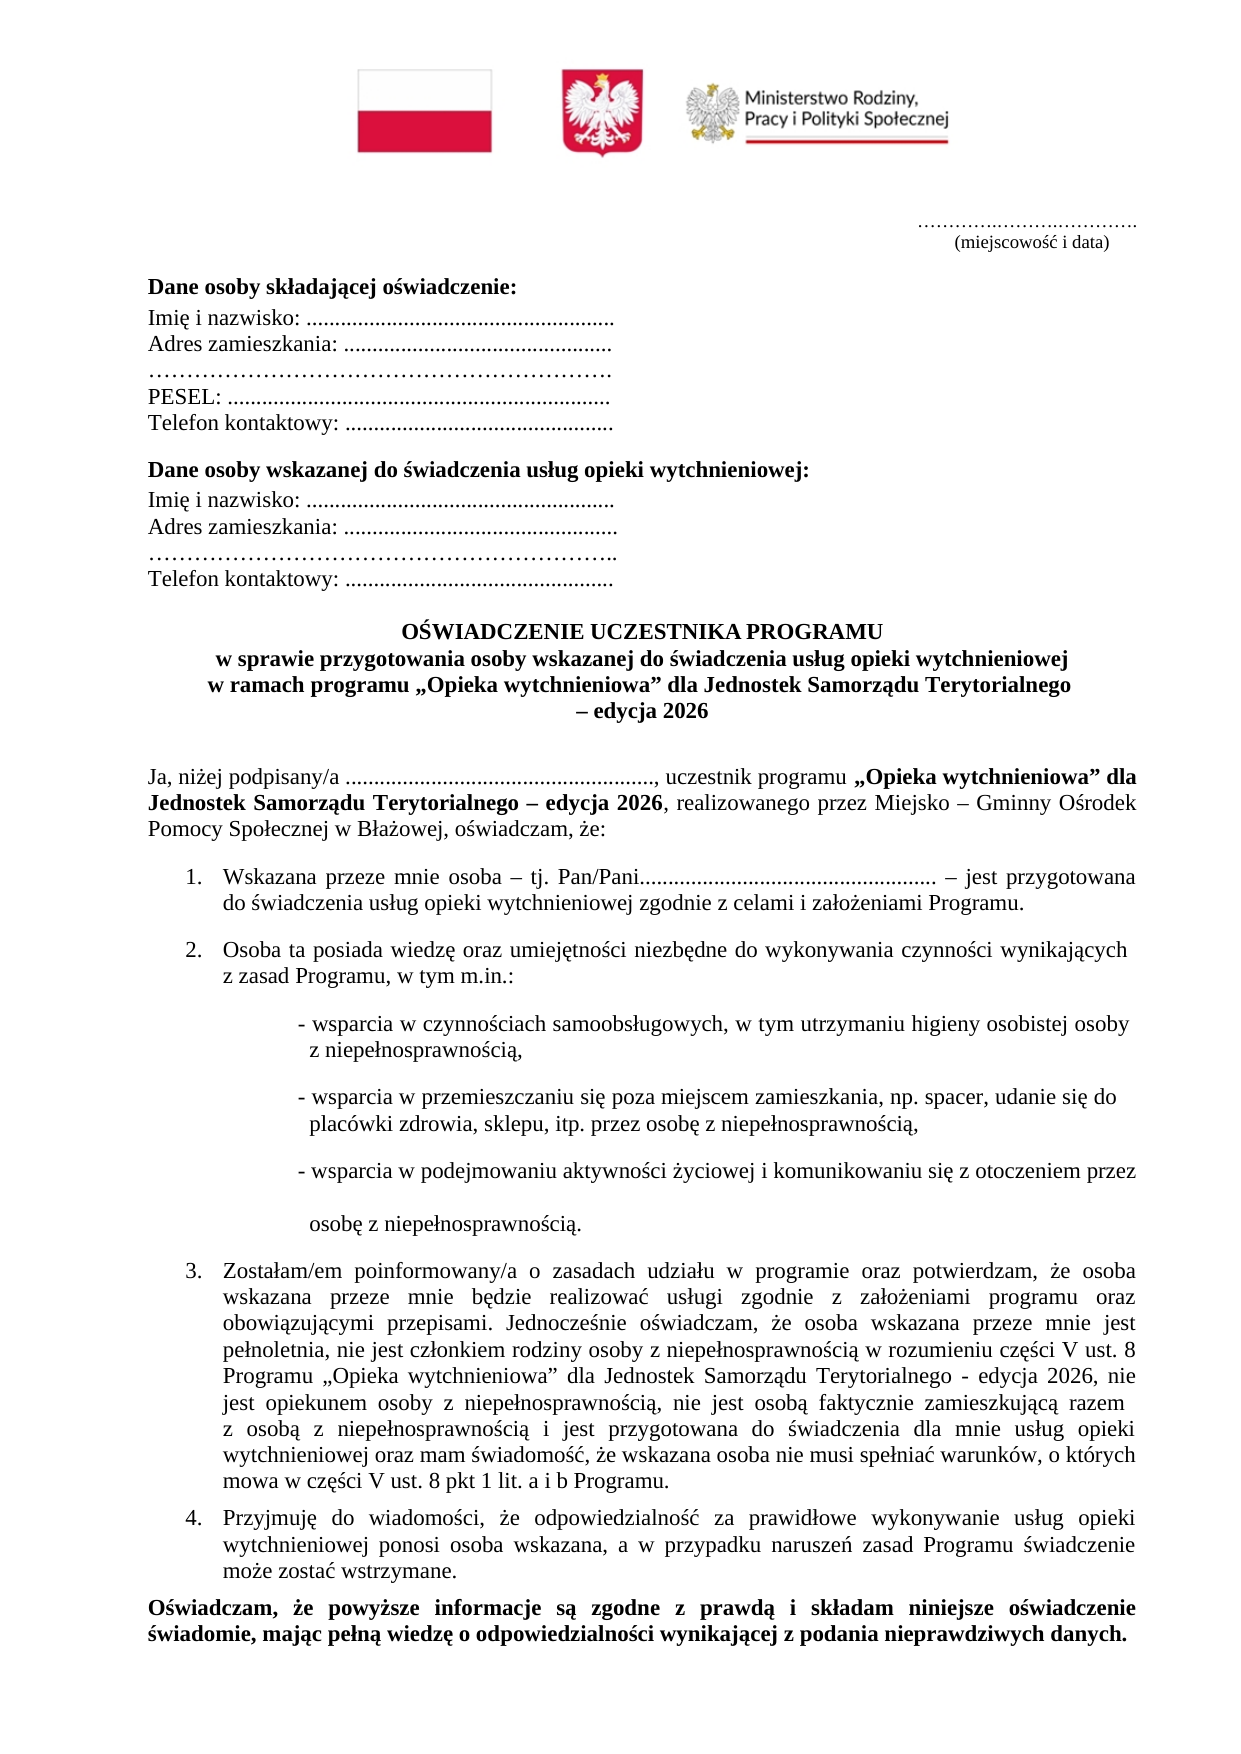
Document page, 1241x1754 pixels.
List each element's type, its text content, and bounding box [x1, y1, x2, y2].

text - wsparcia w czynnościach samoobsługowych, w tym utrzymaniu higieny osobistej osoby z niepełnosprawnością, [298, 1010, 1137, 1062]
text ……………………………………………………. PESEL: ................................................................... Telefon kontaktowy: ............................................... [148, 356, 1137, 435]
text Ja, niżej podpisany/a ......................................................, uczestnik programu „Opieka wytchnieniowa” dla Jednostek Samorządu Terytorialnego – edycja 2026, realizowanego przez Miejsko – Gminny Ośrodek Pomocy Społecznej w Błażowej, oświadczam, że: [148, 763, 1137, 842]
text - wsparcia w podejmowaniu aktywności życiowej i komunikowaniu się z otoczeniem przez osobę z niepełnosprawnością. [298, 1157, 1137, 1236]
text (miejscowość i data) [148, 231, 1137, 253]
list Osoba ta posiada wiedzę oraz umiejętności niezbędne do wykonywania czynności wynikających z zasad Programu, w tym m.in.: [185, 936, 1137, 989]
text …………………………………………………….. Telefon kontaktowy: ............................................... [148, 539, 1137, 592]
text Oświadczam, że powyższe informacje są zgodne z prawdą i składam niniejsze oświadczenie świadomie, mając pełną wiedzę o odpowiedzialności wynikającej z podania nieprawdziwych danych. [148, 1594, 1137, 1647]
subtitle Dane osoby wskazanej do świadczenia usług opieki wytchnieniowej: [148, 456, 1137, 483]
list Zostałam/em poinformowany/a o zasadach udziału w programie oraz potwierdzam, że osoba wskazana przeze mnie będzie realizować usługi zgodnie z założeniami programu oraz obowiązującymi przepisami. Jednocześnie oświadczam, że osoba wskazana przeze mnie jest pełnoletnia, nie jest członkiem rodziny osoby z niepełnosprawnością w rozumieniu części V ust. 8 Programu „Opieka wytchnieniowa” dla Jednostek Samorządu Terytorialnego - edycja 2026, nie jest opiekunem osoby z niepełnosprawnością, nie jest osobą faktycznie zamieszkującą razem z osobą z niepełnosprawnością i jest przygotowana do świadczenia dla mnie usług opieki wytchnieniowej oraz mam świadomość, że wskazana osoba nie musi spełniać warunków, o których mowa w części V ust. 8 pkt 1 lit. a i b Programu. [185, 1257, 1137, 1494]
subtitle Dane osoby składającej oświadczenie: [148, 273, 1137, 300]
text w sprawie przygotowania osoby wskazanej do świadczenia usług opieki wytchnieniowej w ramach programu „Opieka wytchnieniowa” dla Jednostek Samorządu Terytorialnego [148, 644, 1137, 697]
list Przyjmuję do wiadomości, że odpowiedzialność za prawidłowe wykonywanie usług opieki wytchnieniowej ponosi osoba wskazana, a w przypadku naruszeń zasad Programu świadczenie może zostać wstrzymane. [185, 1504, 1137, 1583]
text – edycja 2026 [148, 697, 1137, 724]
text Imię i nazwisko: ...................................................... Adres zamieszkania: ................................................ [148, 486, 1137, 539]
text Imię i nazwisko: ...................................................... Adres zamieszkania: ............................................... [148, 304, 1137, 356]
text ………….……….…………. [148, 209, 1137, 231]
list Wskazana przeze mnie osoba – tj. Pan/Pani.................................................... – jest przygotowana do świadczenia usług opieki wytchnieniowej zgodnie z celami i założeniami Programu. [185, 863, 1137, 915]
text - wsparcia w przemieszczaniu się poza miejscem zamieszkania, np. spacer, udanie się do placówki zdrowia, sklepu, itp. przez osobę z niepełnosprawnością, [298, 1083, 1137, 1136]
text OŚWIADCZENIE UCZESTNIKA PROGRAMU [148, 618, 1137, 644]
